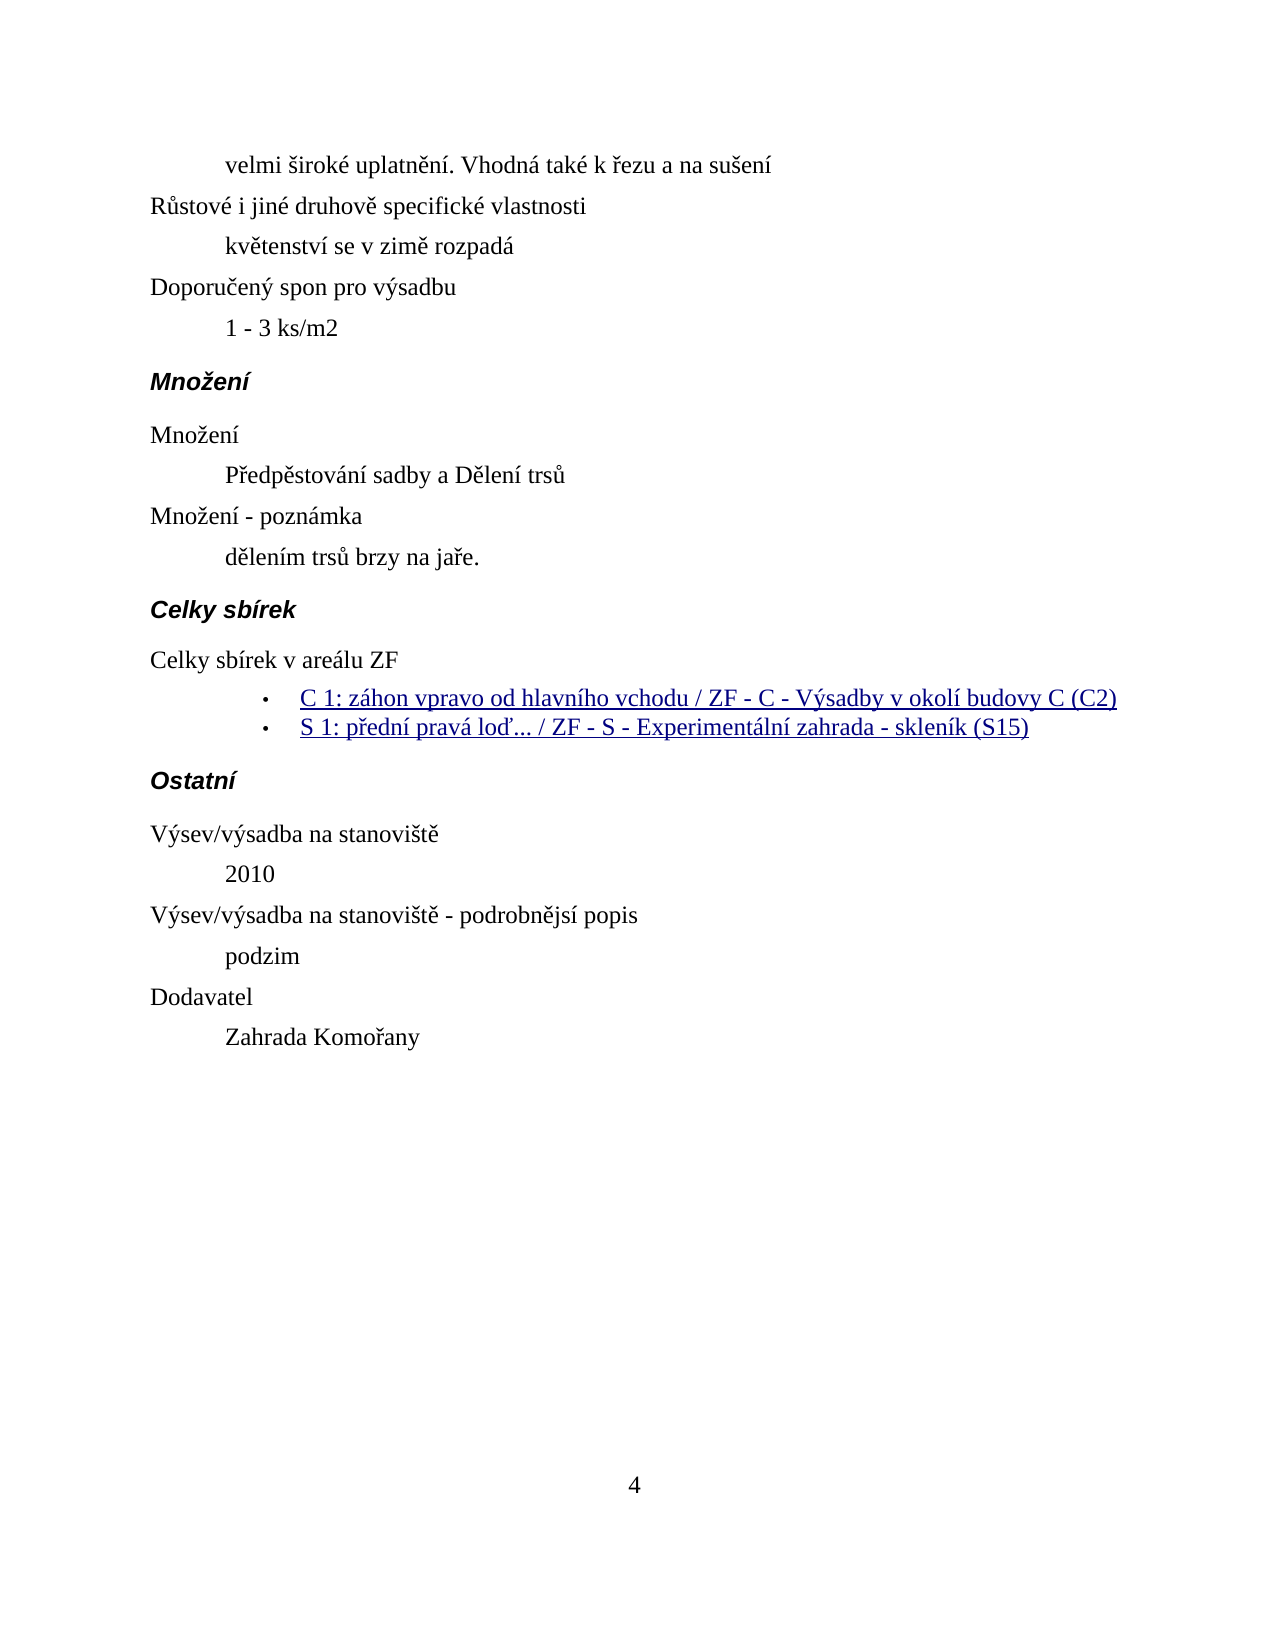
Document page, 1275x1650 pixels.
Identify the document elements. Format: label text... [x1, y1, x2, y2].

text Zahrada Komořany [225, 1022, 1125, 1051]
text Množení - poznámka [150, 501, 1125, 530]
text 1 - 3 ks/m2 [225, 313, 1125, 342]
text velmi široké uplatnění. Vhodná také k řezu a na sušení [225, 150, 1125, 179]
subtitle Množení [150, 367, 1125, 395]
text dělením trsů brzy na jaře. [225, 542, 1125, 571]
list C 1: záhon vpravo od hlavního vchodu / ZF - C - Výsadby v okolí budovy C (C2) [262, 683, 1125, 712]
text Předpěstování sadby a Dělení trsů [225, 460, 1125, 489]
subtitle Celky sbírek [150, 596, 1125, 624]
subtitle Ostatní [150, 766, 1125, 794]
text Dodavatel [150, 982, 1125, 1011]
text podzim [225, 941, 1125, 970]
text Doporučený spon pro výsadbu [150, 272, 1125, 301]
list S 1: přední pravá loď... / ZF - S - Experimentální zahrada - skleník (S15) [262, 712, 1125, 741]
text Množení [150, 420, 1125, 448]
text Výsev/výsadba na stanoviště - podrobnějsí popis [150, 900, 1125, 929]
text Růstové i jiné druhově specifické vlastnosti [150, 191, 1125, 219]
text Výsev/výsadba na stanoviště [150, 819, 1125, 848]
text květenství se v zimě rozpadá [225, 231, 1125, 260]
text Celky sbírek v areálu ZF [150, 646, 1125, 674]
text 2010 [225, 859, 1125, 888]
